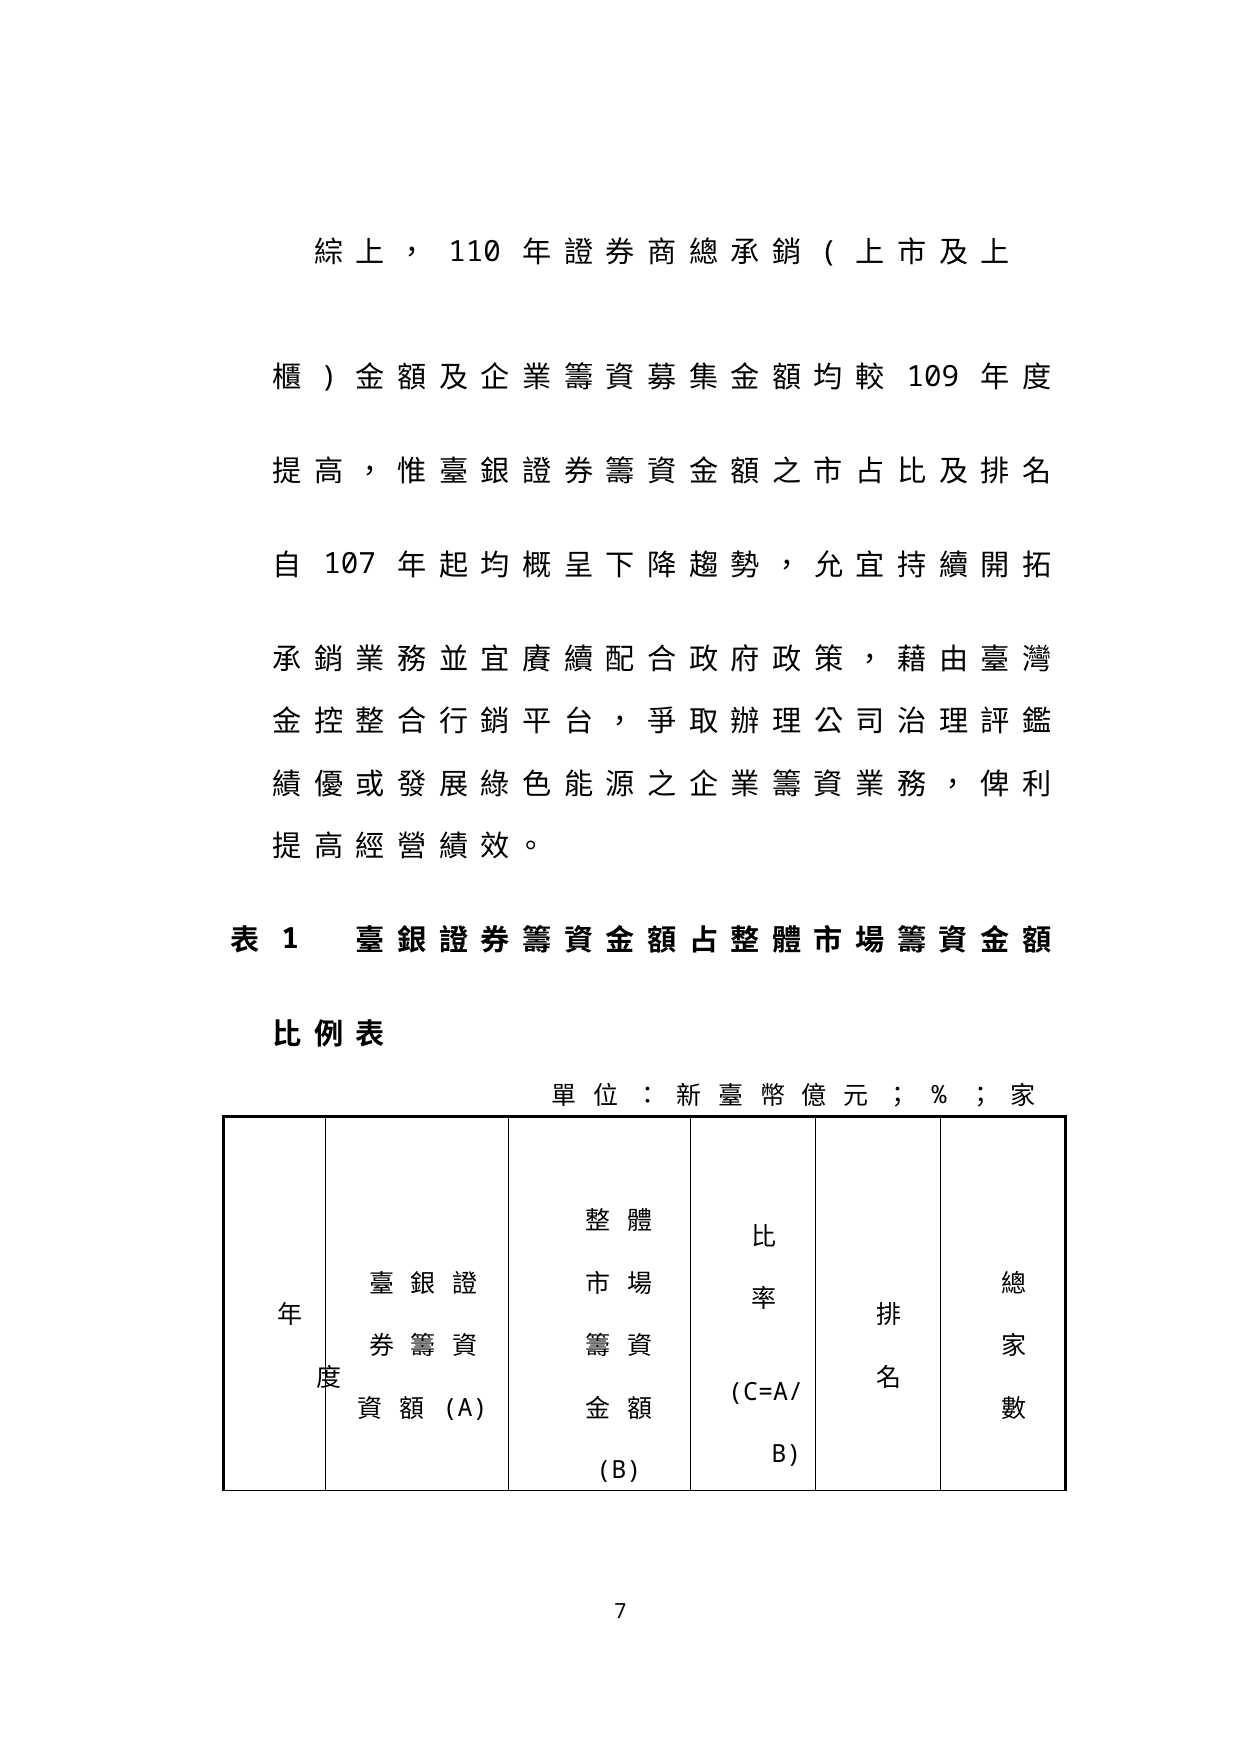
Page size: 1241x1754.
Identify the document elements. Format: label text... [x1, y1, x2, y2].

text 綜上，110年證券商總承銷(上市及上櫃)金額及企業籌資募集金額均較109年度提高，惟臺銀證券籌資金額之市占比及排名自107年起均概呈下降趨勢，允宜持續開拓承銷業務並宜賡續配合政府政策，藉由臺灣金控整合行銷平台，爭取辦理公司治理評鑑績優或發展綠色能源之企業籌資業務，俾利提高經營績效。 [241, 177, 1058, 865]
table_header 排名 [816, 1118, 940, 1490]
table_header 比率 (C=A/B) [691, 1118, 815, 1490]
table_header 臺銀證券籌資資額(A) [326, 1118, 508, 1490]
table_header 總家數 [941, 1118, 1064, 1490]
text 單位：新臺幣億元；%；家 [241, 1052, 1043, 1115]
table_header 年度 [225, 1118, 325, 1490]
text 表1 臺銀證券籌資金額占整體市場籌資金額比例表 [212, 865, 1058, 1052]
table_header 整體市場籌資金額(B) [509, 1118, 690, 1490]
